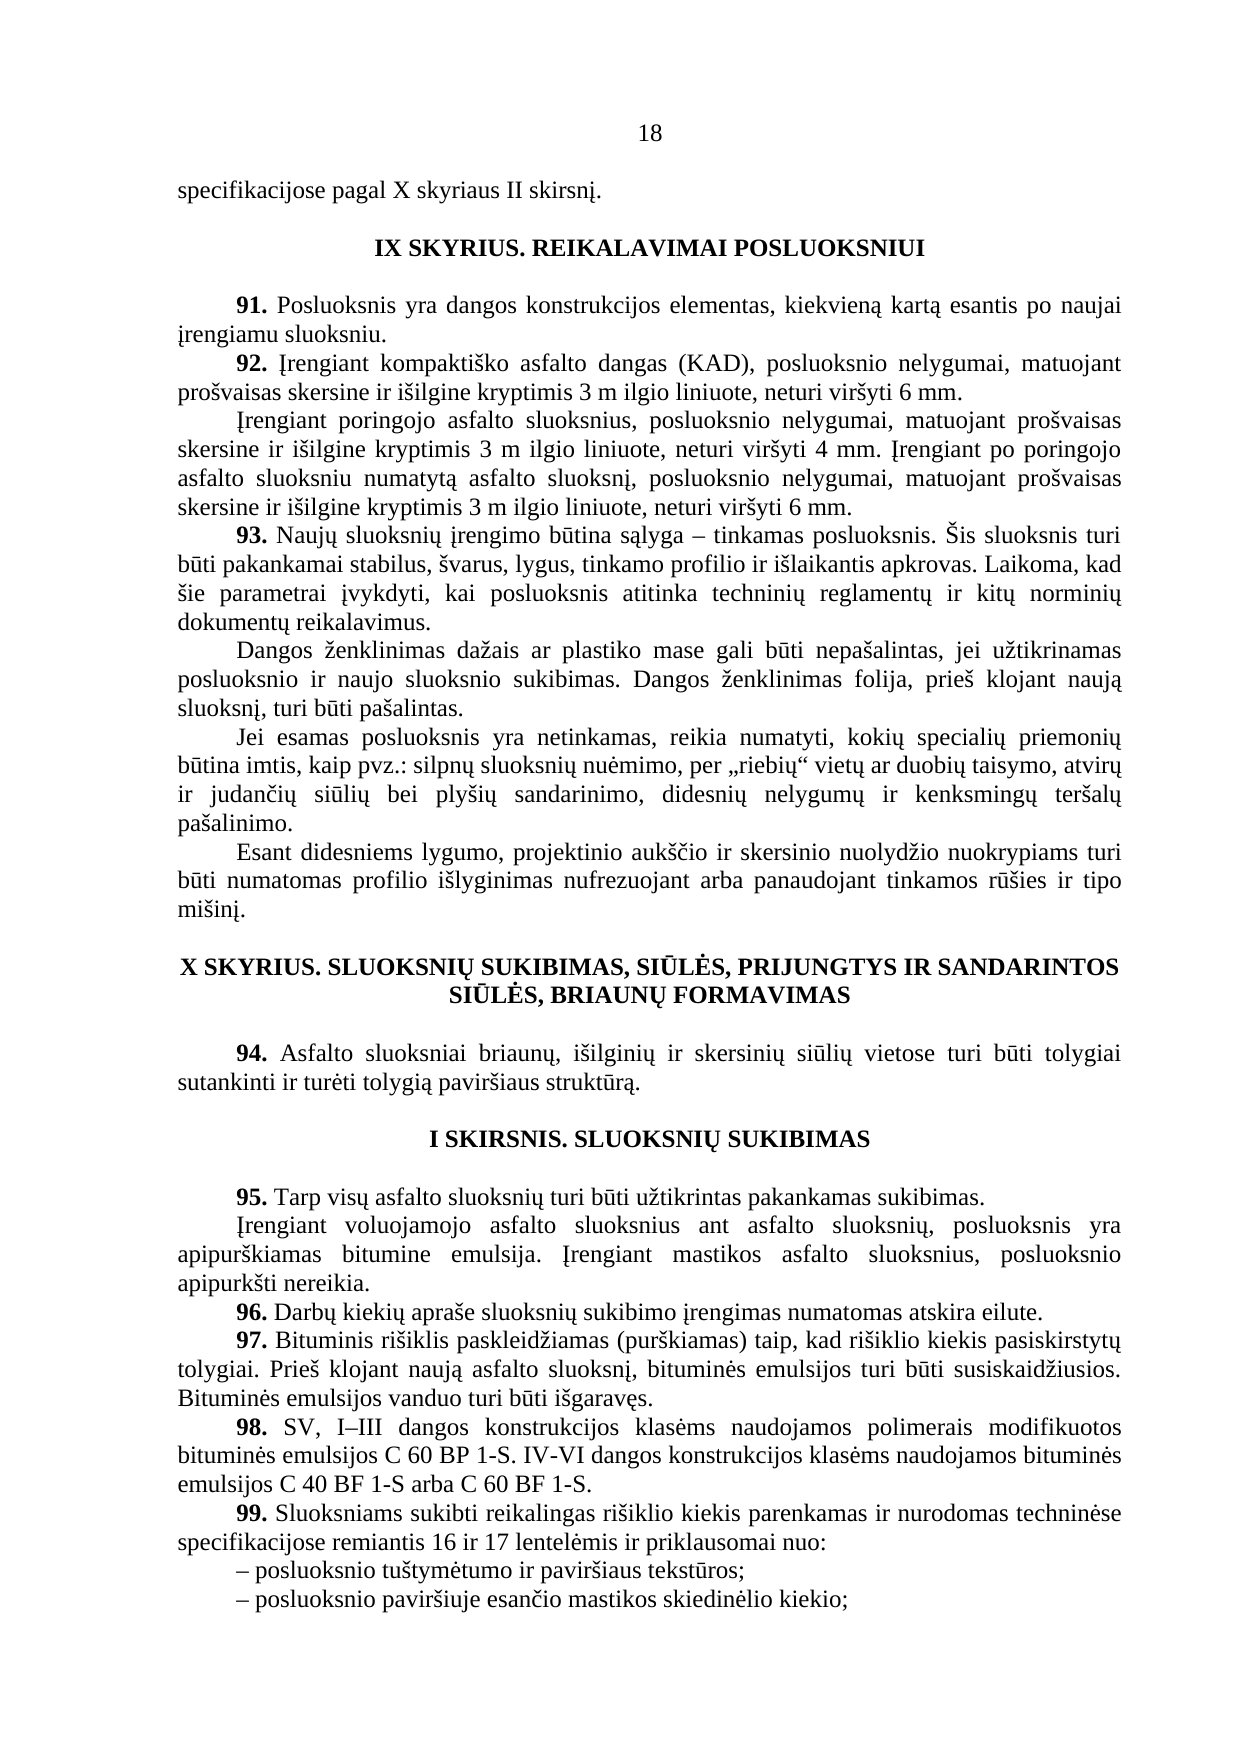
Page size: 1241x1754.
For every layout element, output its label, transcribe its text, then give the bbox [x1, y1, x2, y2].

text I SKIRSNIS. SLUOKSNIŲ SUKIBIMAS [177, 1124, 1122, 1153]
text specifikacijose pagal X skyriaus II skirsnį. [177, 176, 1122, 204]
text 98. SV, I–III dangos konstrukcijos klasėms naudojamos polimerais modifikuotos bituminės emulsijos C 60 BP 1-S. IV-VI dangos konstrukcijos klasėms naudojamos bituminės emulsijos C 40 BF 1-S arba C 60 BF 1-S. [177, 1412, 1122, 1498]
text Dangos ženklinimas dažais ar plastiko mase gali būti nepašalintas, jei užtikrinamas posluoksnio ir naujo sluoksnio sukibimas. Dangos ženklinimas folija, prieš klojant naują sluoksnį, turi būti pašalintas. [177, 636, 1122, 722]
text 91. Posluoksnis yra dangos konstrukcijos elementas, kiekvieną kartą esantis po naujai įrengiamu sluoksniu. [177, 291, 1122, 348]
text 97. Bituminis rišiklis paskleidžiamas (purškiamas) taip, kad rišiklio kiekis pasiskirstytų tolygiai. Prieš klojant naują asfalto sluoksnį, bituminės emulsijos turi būti susiskaidžiusios. Bituminės emulsijos vanduo turi būti išgaravęs. [177, 1326, 1122, 1412]
text – posluoksnio tuštymėtumo ir paviršiaus tekstūros; [177, 1556, 1122, 1584]
text Įrengiant voluojamojo asfalto sluoksnius ant asfalto sluoksnių, posluoksnis yra apipurškiamas bitumine emulsija. Įrengiant mastikos asfalto sluoksnius, posluoksnio apipurkšti nereikia. [177, 1211, 1122, 1297]
text 92. Įrengiant kompaktiško asfalto dangas (KAD), posluoksnio nelygumai, matuojant prošvaisas skersine ir išilgine kryptimis 3 m ilgio liniuote, neturi viršyti 6 mm. [177, 348, 1122, 406]
text 95. Tarp visų asfalto sluoksnių turi būti užtikrintas pakankamas sukibimas. [177, 1182, 1122, 1211]
text IX SKYRIUS. REIKALAVIMAI POSLUOKSNIUI [177, 233, 1122, 262]
text Esant didesniems lygumo, projektinio aukščio ir skersinio nuolydžio nuokrypiams turi būti numatomas profilio išlyginimas nufrezuojant arba panaudojant tinkamos rūšies ir tipo mišinį. [177, 837, 1122, 923]
text Įrengiant poringojo asfalto sluoksnius, posluoksnio nelygumai, matuojant prošvaisas skersine ir išilgine kryptimis 3 m ilgio liniuote, neturi viršyti 4 mm. Įrengiant po poringojo asfalto sluoksniu numatytą asfalto sluoksnį, posluoksnio nelygumai, matuojant prošvaisas skersine ir išilgine kryptimis 3 m ilgio liniuote, neturi viršyti 6 mm. [177, 406, 1122, 521]
text 93. Naujų sluoksnių įrengimo būtina sąlyga – tinkamas posluoksnis. Šis sluoksnis turi būti pakankamai stabilus, švarus, lygus, tinkamo profilio ir išlaikantis apkrovas. Laikoma, kad šie parametrai įvykdyti, kai posluoksnis atitinka techninių reglamentų ir kitų norminių dokumentų reikalavimus. [177, 521, 1122, 636]
text 94. Asfalto sluoksniai briaunų, išilginių ir skersinių siūlių vietose turi būti tolygiai sutankinti ir turėti tolygią paviršiaus struktūrą. [177, 1038, 1122, 1096]
text Jei esamas posluoksnis yra netinkamas, reikia numatyti, kokių specialių priemonių būtina imtis, kaip pvz.: silpnų sluoksnių nuėmimo, per „riebių“ vietų ar duobių taisymo, atvirų ir judančių siūlių bei plyšių sandarinimo, didesnių nelygumų ir kenksmingų teršalų pašalinimo. [177, 722, 1122, 837]
text 96. Darbų kiekių apraše sluoksnių sukibimo įrengimas numatomas atskira eilute. [177, 1297, 1122, 1326]
text – posluoksnio paviršiuje esančio mastikos skiedinėlio kiekio; [177, 1584, 1122, 1613]
text X SKYRIUS. SLUOKSNIŲ SUKIBIMAS, SIŪLĖS, PRIJUNGTYS IR SANDARINTOS SIŪLĖS, BRIAUNŲ FORMAVIMAS [177, 952, 1122, 1009]
text 99. Sluoksniams sukibti reikalingas rišiklio kiekis parenkamas ir nurodomas techninėse specifikacijose remiantis 16 ir 17 lentelėmis ir priklausomai nuo: [177, 1498, 1122, 1556]
